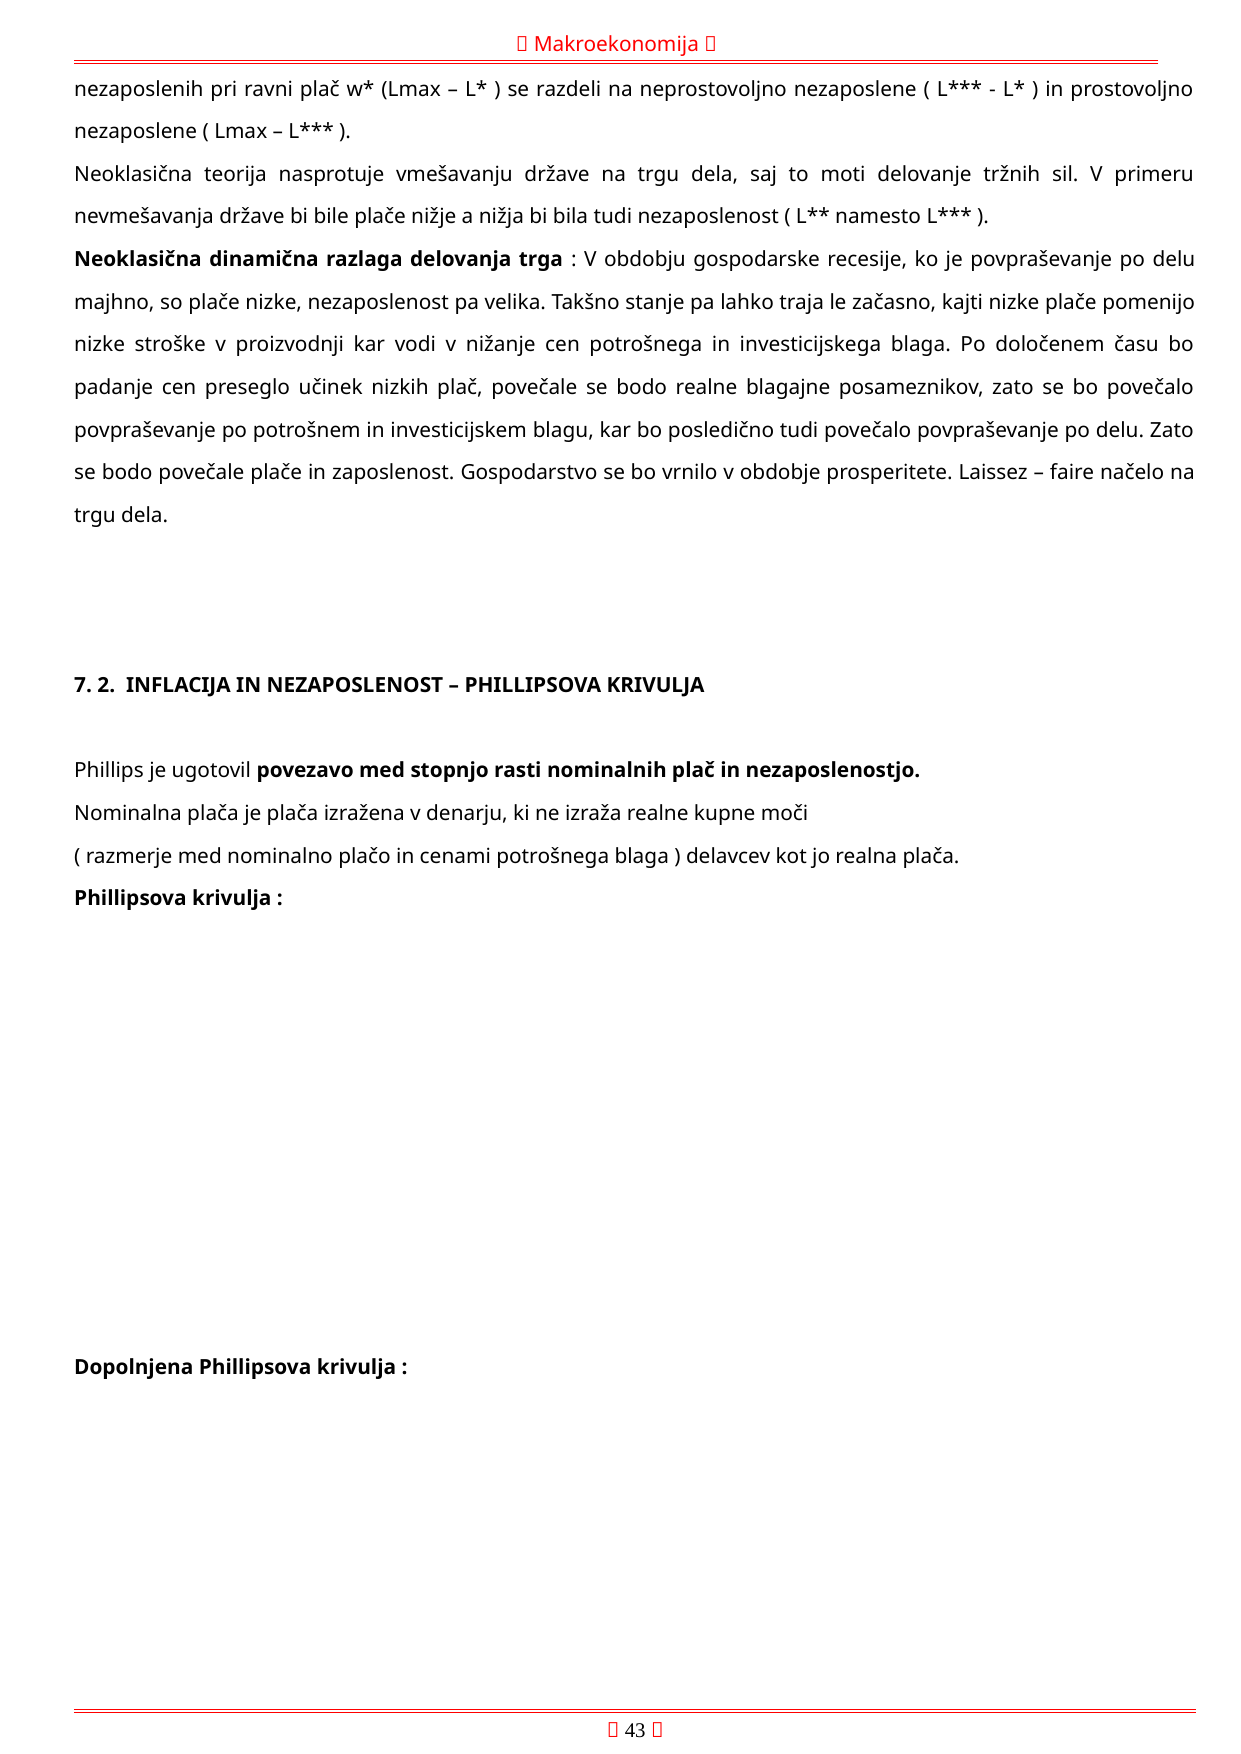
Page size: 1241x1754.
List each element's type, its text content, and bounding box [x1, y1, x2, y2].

text Neoklasična dinamična razlaga delovanja trga : V obdobju gospodarske recesije, ko je povpraševanje po delu majhno, so plače nizke, nezaposlenost pa velika. Takšno stanje pa lahko traja le začasno, kajti nizke plače pomenijo nizke stroške v proizvodnji kar vodi v nižanje cen potrošnega in investicijskega blaga. Po določenem času bo padanje cen preseglo učinek nizkih plač, povečale se bodo realne blagajne posameznikov, zato se bo povečalo povpraševanje po potrošnem in investicijskem blagu, kar bo posledično tudi povečalo povpraševanje po delu. Zato se bodo povečale plače in zaposlenost. Gospodarstvo se bo vrnilo v obdobje prosperitete. Laissez – faire načelo na trgu dela. [74, 244, 1196, 528]
text nezaposlenih pri ravni plač w* (Lmax – L* ) se razdeli na neprostovoljno nezaposlene ( L*** - L* ) in prostovoljno nezaposlene ( Lmax – L*** ). [74, 74, 1196, 145]
text Phillipsova krivulja : [74, 883, 1196, 912]
text Neoklasična teorija nasprotuje vmešavanju države na trgu dela, saj to moti delovanje tržnih sil. V primeru nevmešavanja države bi bile plače nižje a nižja bi bila tudi nezaposlenost ( L** namesto L*** ). [74, 159, 1196, 230]
text 7. 2. INFLACIJA IN NEZAPOSLENOST – PHILLIPSOVA KRIVULJA [74, 670, 1196, 699]
text Nominalna plača je plača izražena v denarju, ki ne izraža realne kupne moči [74, 798, 1196, 827]
text Phillips je ugotovil povezavo med stopnjo rasti nominalnih plač in nezaposlenostjo. [74, 756, 1196, 784]
text ( razmerje med nominalno plačo in cenami potrošnega blaga ) delavcev kot jo realna plača. [74, 841, 1196, 869]
text Dopolnjena Phillipsova krivulja : [74, 1352, 1196, 1380]
